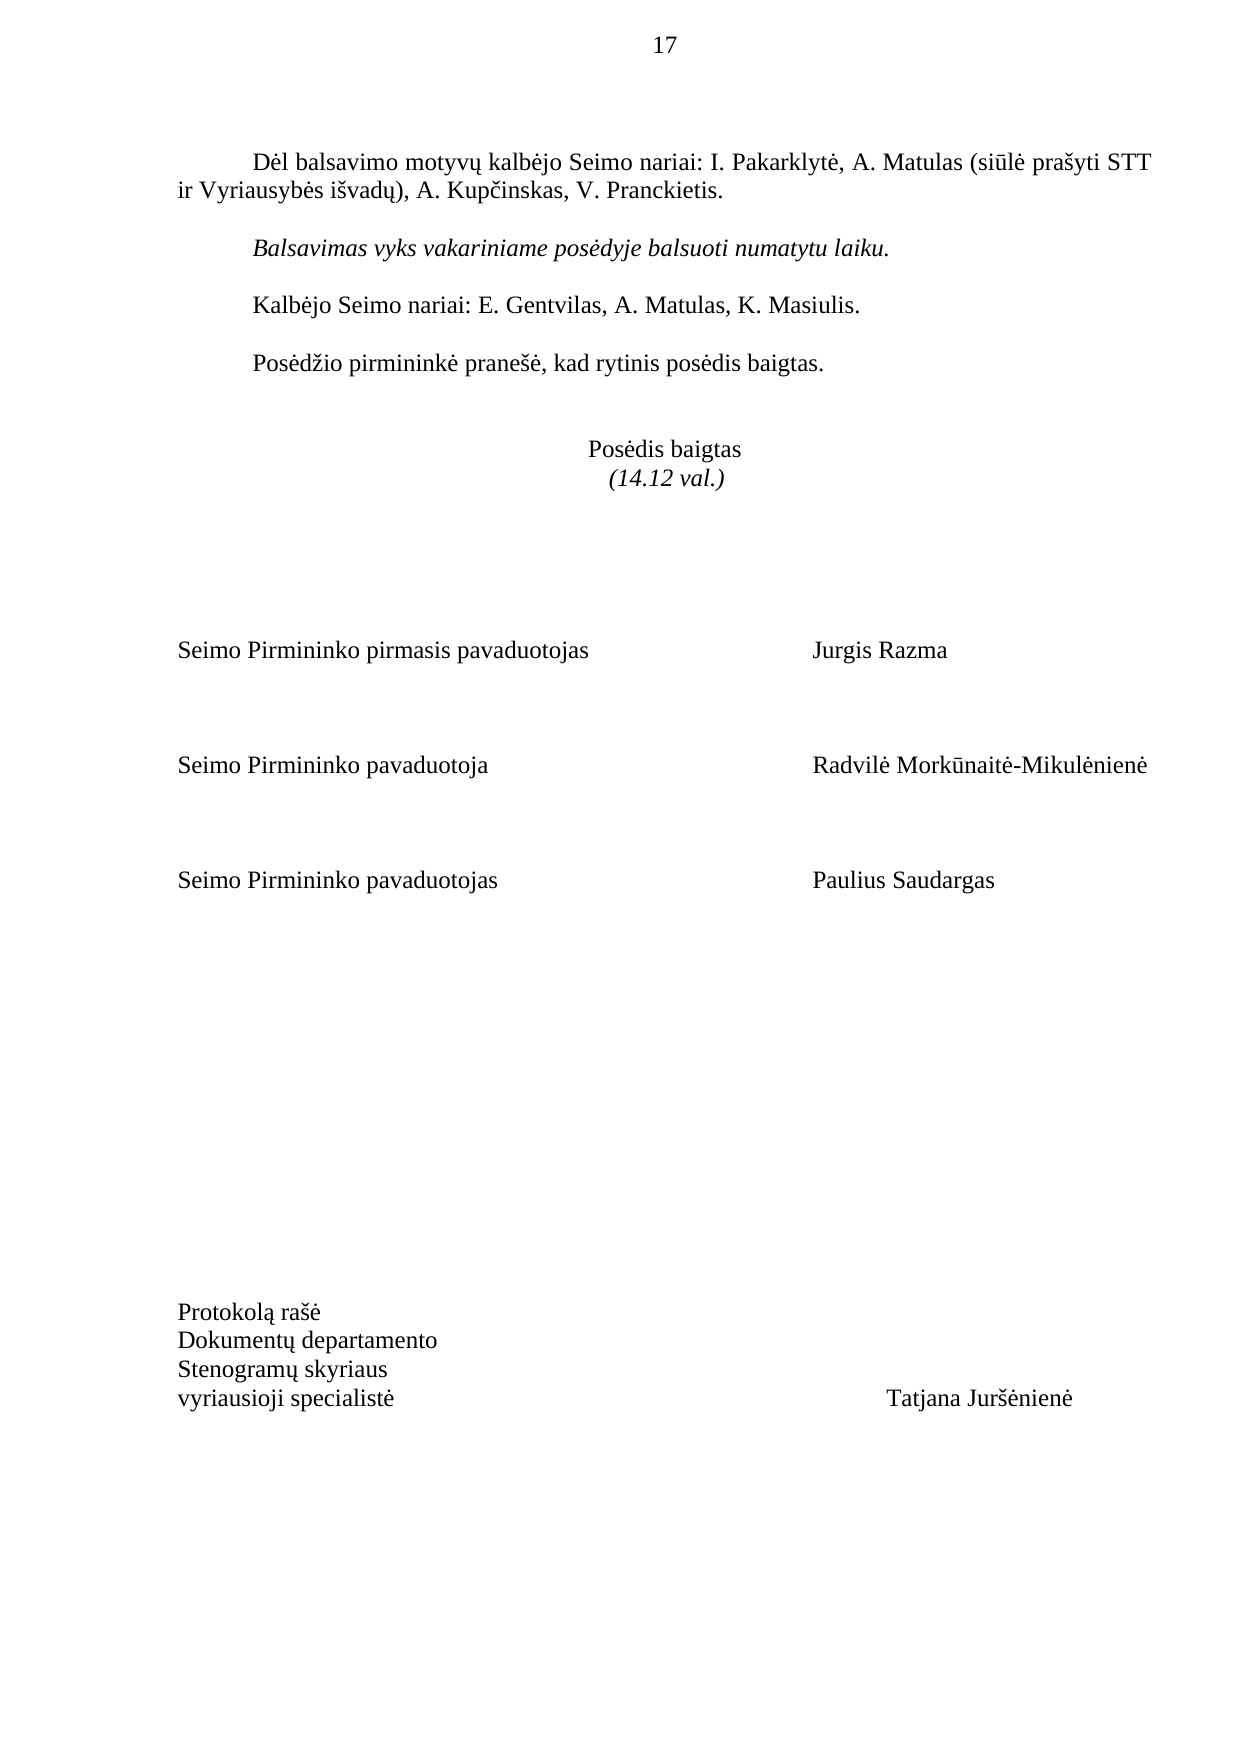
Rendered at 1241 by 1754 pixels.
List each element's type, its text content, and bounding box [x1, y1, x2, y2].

text Balsavimas vyks vakariniame posėdyje balsuoti numatytu laiku. [177, 233, 1152, 262]
text (14.12 val.) [177, 463, 1152, 492]
text Stenogramų skyriaus [177, 1354, 1152, 1383]
text Posėdis baigtas [177, 434, 1152, 463]
text vyriausioji specialistė Tatjana Juršėnienė [177, 1383, 1152, 1412]
text Seimo Pirmininko pavaduotoja Radvilė Morkūnaitė-Mikulėnienė [177, 751, 1152, 779]
text Protokolą rašė [177, 1297, 1152, 1326]
text Seimo Pirmininko pirmasis pavaduotojas Jurgis Razma [177, 636, 1152, 664]
text Posėdžio pirmininkė pranešė, kad rytinis posėdis baigtas. [177, 348, 1152, 377]
text Kalbėjo Seimo nariai: E. Gentvilas, A. Matulas, K. Masiulis. [177, 291, 1152, 319]
text Seimo Pirmininko pavaduotojas Paulius Saudargas [177, 866, 1152, 894]
text Dokumentų departamento [177, 1326, 1152, 1354]
text Dėl balsavimo motyvų kalbėjo Seimo nariai: I. Pakarklytė, A. Matulas (siūlė prašyti STT ir Vyriausybės išvadų), A. Kupčinskas, V. Pranckietis. [177, 147, 1152, 204]
